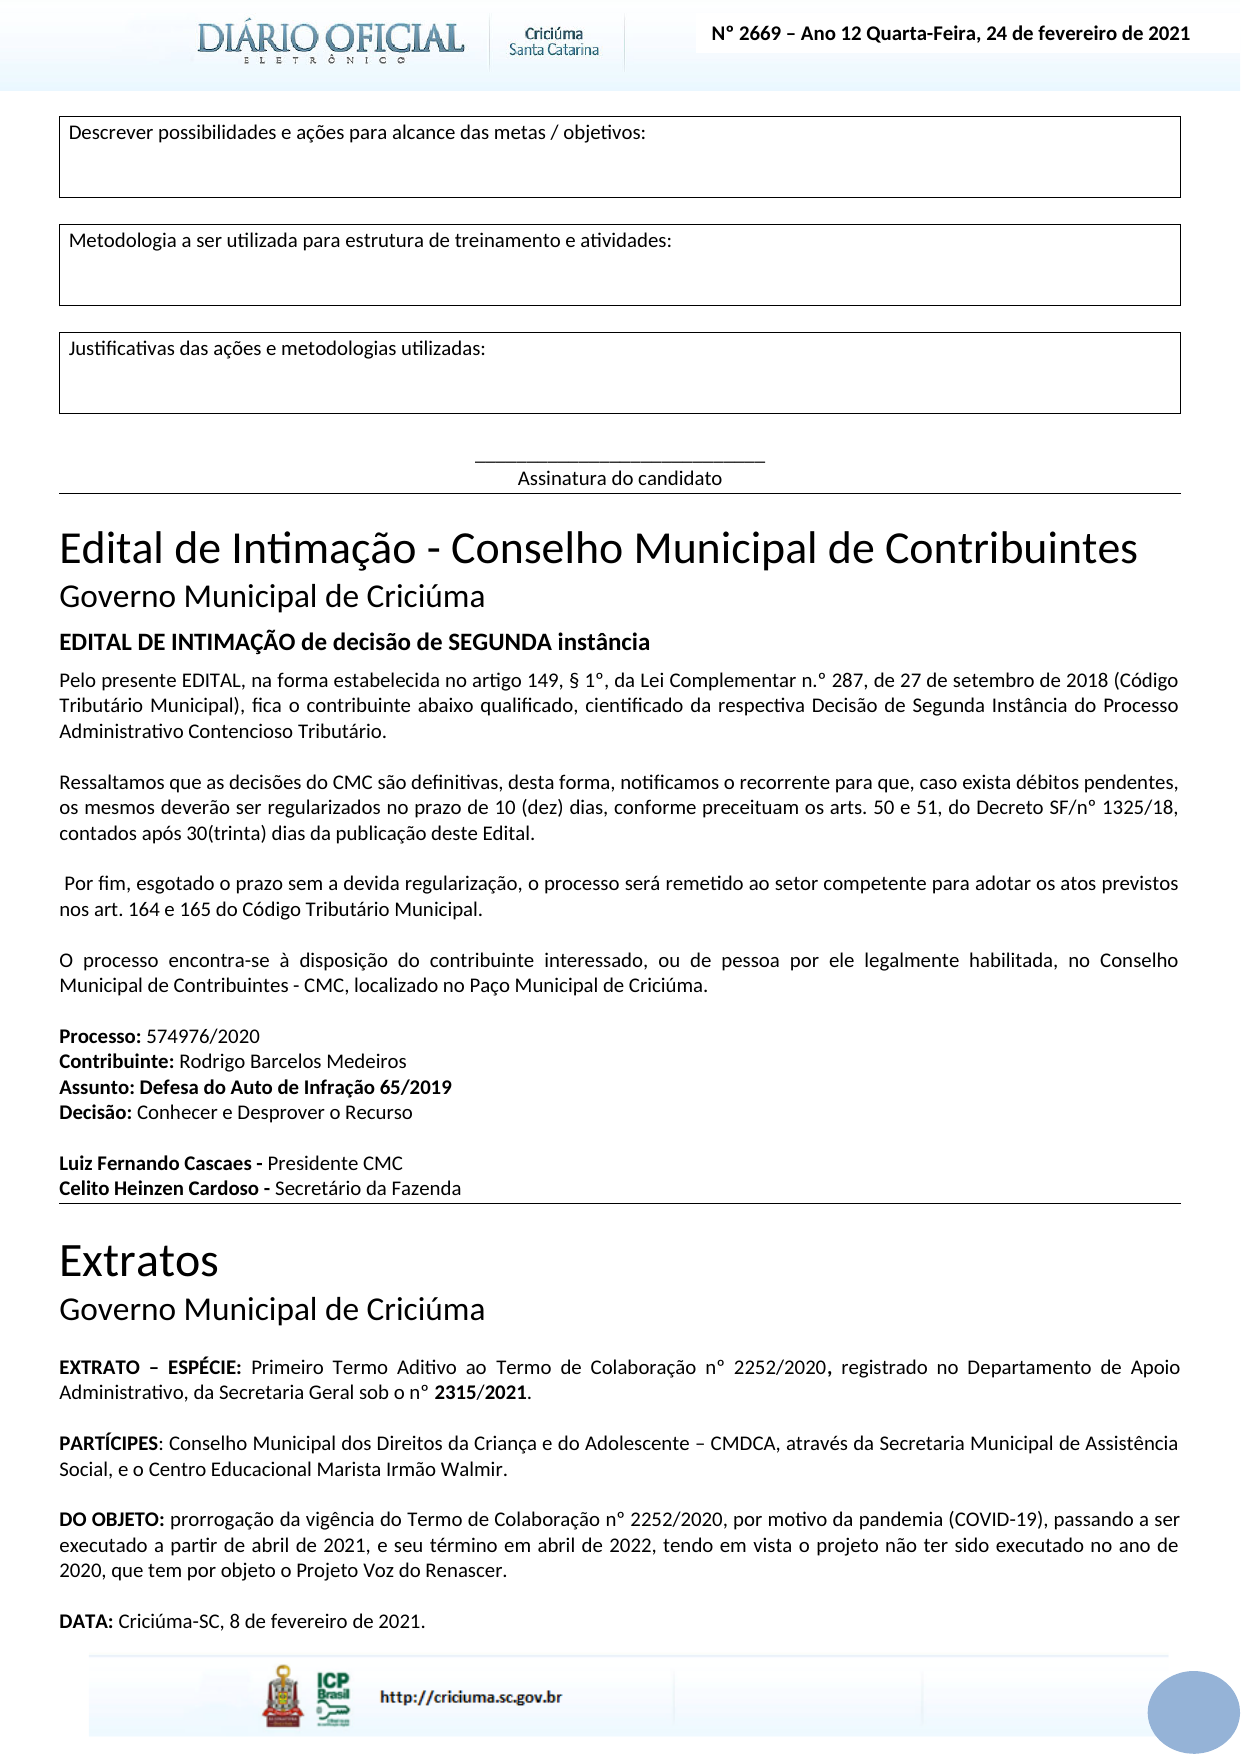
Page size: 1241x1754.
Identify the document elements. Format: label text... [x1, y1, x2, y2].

text Decisão: Conhecer e Desprover o Recurso [59, 1099, 1181, 1125]
text EXTRATO – ESPÉCIE: Primeiro Termo Aditivo ao Termo de Colaboração nº 2252/2020, registrado no Departamento de Apoio Administrativo, da Secretaria Geral sob o nº 2315/2021. [59, 1354, 1181, 1405]
text EDITAL DE INTIMAÇÃO de decisão de SEGUNDA instância [59, 626, 1181, 657]
text Contribuinte: Rodrigo Barcelos Medeiros [59, 1048, 1181, 1074]
text Extratos [59, 1229, 1181, 1288]
text ____________________________ [59, 440, 1181, 465]
text PARTÍCIPES: Conselho Municipal dos Direitos da Criança e do Adolescente – CMDCA, através da Secretaria Municipal de Assistência Social, e o Centro Educacional Marista Irmão Walmir. [59, 1430, 1181, 1481]
text Assinatura do candidato [59, 465, 1181, 493]
text Assunto: Defesa do Auto de Infração 65/2019 [59, 1074, 1181, 1099]
text Ressaltamos que as decisões do CMC são definitivas, desta forma, notificamos o recorrente para que, caso exista débitos pendentes, os mesmos deverão ser regularizados no prazo de 10 (dez) dias, conforme preceituam os arts. 50 e 51, do Decreto SF/nº 1325/18, contados após 30(trinta) dias da publicação deste Edital. [59, 769, 1181, 845]
text O processo encontra-se à disposição do contribuinte interessado, ou de pessoa por ele legalmente habilitada, no Conselho Municipal de Contribuintes - CMC, localizado no Paço Municipal de Criciúma. [59, 947, 1181, 998]
text DO OBJETO: prorrogação da vigência do Termo de Colaboração nº 2252/2020, por motivo da pandemia (COVID-19), passando a ser executado a partir de abril de 2021, e seu término em abril de 2022, tendo em vista o projeto não ter sido executado no ano de 2020, que tem por objeto o Projeto Voz do Renascer. [59, 1507, 1181, 1583]
text Celito Heinzen Cardoso - Secretário da Fazenda [59, 1176, 1181, 1203]
subtitle Pelo presente EDITAL, na forma estabelecida no artigo 149, § 1º, da Lei Complementar n.º 287, de 27 de setembro de 2018 (Código Tributário Municipal), fica o contribuinte abaixo qualificado, cientificado da respectiva Decisão de Segunda Instância do Processo Administrativo Contencioso Tributário. [59, 667, 1181, 743]
text Processo: 574976/2020 [59, 1023, 1181, 1048]
text Justificativas das ações e metodologias utilizadas: [60, 333, 1180, 360]
text Descrever possibilidades e ações para alcance das metas / objetivos: [60, 117, 1180, 144]
text Por fim, esgotado o prazo sem a devida regularização, o processo será remetido ao setor competente para adotar os atos previstos nos art. 164 e 165 do Código Tributário Municipal. [59, 871, 1181, 921]
text Metodologia a ser utilizada para estrutura de treinamento e atividades: [60, 225, 1180, 252]
text DATA: Criciúma-SC, 8 de fevereiro de 2021. [59, 1608, 1181, 1634]
text Governo Municipal de Criciúma [59, 1288, 1181, 1329]
text Luiz Fernando Cascaes - Presidente CMC [59, 1150, 1181, 1176]
text Edital de Intimação - Conselho Municipal de Contribuintes Governo Municipal de Criciúma [59, 519, 1181, 616]
